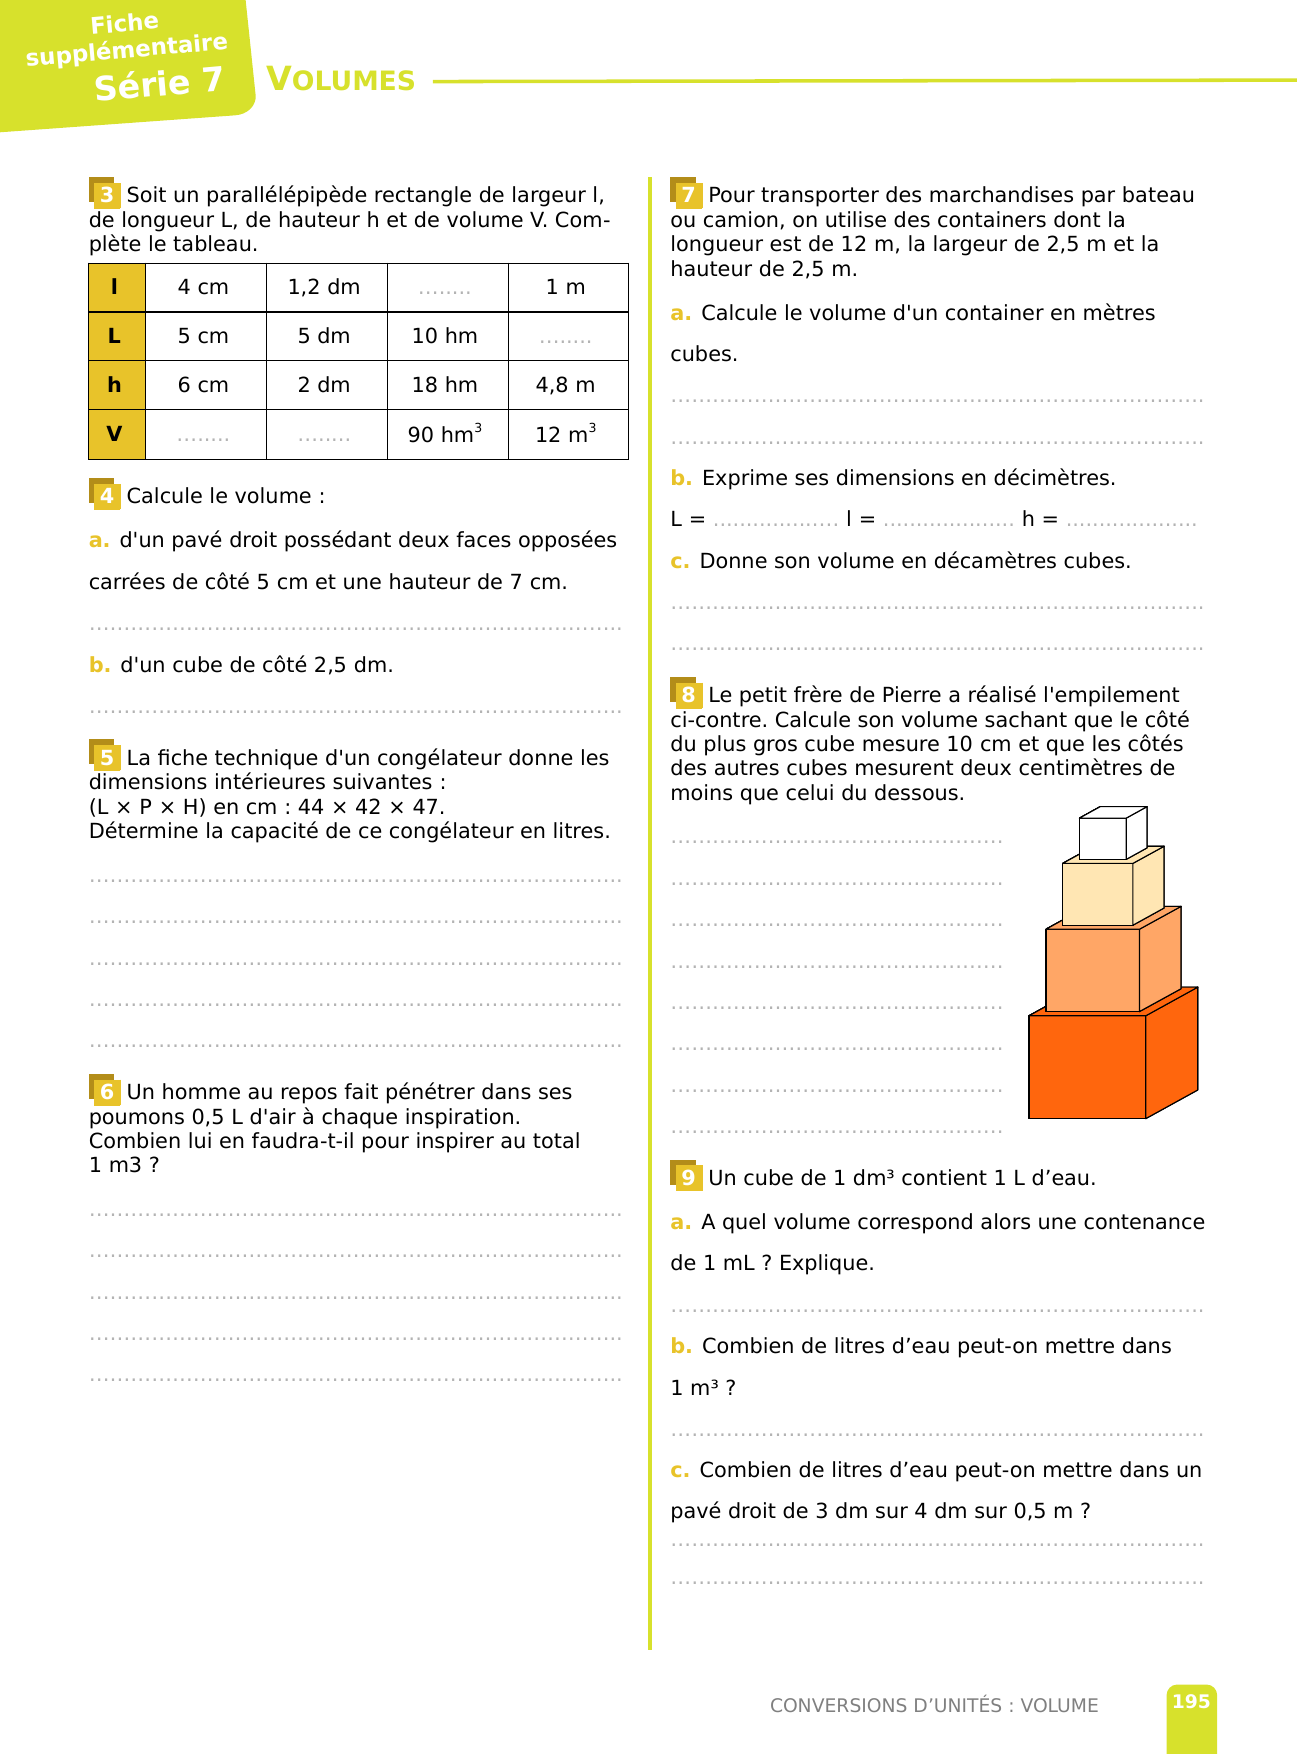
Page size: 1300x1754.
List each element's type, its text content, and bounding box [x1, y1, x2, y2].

table_cell 4,8 m [509, 361, 628, 409]
table_cell 5 dm [267, 313, 387, 360]
list Combien de litres d’eau peut-on mettre dans 1 m³ ? [670, 1321, 1211, 1403]
list ………………………………………………………………….. [670, 1552, 1211, 1593]
text ………………………………………… [670, 935, 1045, 976]
list Exprime ses dimensions en décimètres. [670, 452, 1211, 494]
table_cell 18 hm [388, 361, 508, 409]
text ………………………………………………………………….. [670, 1279, 1211, 1321]
list ………………………………………………………………….. [670, 411, 1211, 452]
subtitle Le petit frère de Pierre a réalisé l'empilement ci‑contre. Calcule son volume sachant que le côté du plus gros cube mesure 10 cm et que les côtés des autres cubes mesurent deux centimètres de moins que celui du dessous. [670, 677, 1211, 805]
list ………………………………………………………………….. [88, 1225, 629, 1266]
table_header 1 m [509, 264, 628, 311]
text ………………………………………… [670, 811, 1089, 852]
list Combien de litres d’eau peut-on mettre dans un pavé droit de 3 dm sur 4 dm sur 0,5 m ? [670, 1444, 1211, 1527]
table_header 1,2 dm [267, 264, 387, 311]
text ………………………………………… [670, 1018, 1028, 1059]
table_cell 90 hm3 [388, 410, 508, 459]
list ………………………………………………………………….. [88, 680, 629, 722]
table_header 4 cm [146, 264, 266, 311]
table_cell 6 cm [146, 361, 266, 409]
list ………………………………………………………………….. [88, 932, 629, 973]
subtitle Un homme au repos fait pénétrer dans ses poumons 0,5 L d'air à chaque inspiration. Combien lui en faudra‑t‑il pour inspirer au total 1 m3 ? [88, 1074, 629, 1177]
text [1165, 852, 1211, 894]
list ………………………………………………………………….. [88, 1349, 629, 1390]
text [1199, 1018, 1211, 1059]
table_cell V [89, 410, 145, 459]
list ………………………………………………………………….. [670, 576, 1211, 618]
table_cell 2 dm [267, 361, 387, 409]
subtitle La fiche technique d'un congélateur donne les dimensions intérieures suivantes : (L × P × H) en cm : 44 × 42 × 47. Détermine la capacité de ce congélateur en litres. [88, 739, 629, 843]
text ………………………………………… [670, 976, 1045, 1018]
list ………………………………………………………………….. [88, 1014, 629, 1056]
table_cell …..... [509, 313, 628, 360]
text [1182, 935, 1211, 976]
text ………………………………………… [670, 1100, 1211, 1142]
table_cell L [89, 313, 145, 360]
text ………………………………………… [670, 852, 1079, 894]
table_header l [89, 264, 145, 311]
table_header …..... [388, 264, 508, 311]
table_cell 12 m3 [509, 410, 628, 459]
list L = ................… l = .................... h = .................... [670, 494, 1211, 535]
list d'un pavé droit possédant deux faces opposées carrées de côté 5 cm et une hauteur de 7 cm. [88, 515, 629, 598]
text ………………………………………… [670, 894, 1062, 935]
subtitle Calcule le volume : [114, 478, 629, 509]
text ………………………………………… [670, 1059, 1028, 1100]
table_cell 10 hm [388, 313, 508, 360]
text [1165, 894, 1211, 935]
text ………………………………………………………………….. [670, 1403, 1211, 1444]
list ………………………………………………………………….. [88, 849, 629, 891]
table_cell h [89, 361, 145, 409]
table_cell …..... [267, 410, 387, 459]
text [1182, 976, 1211, 1018]
list Calcule le volume d'un container en mètres cubes. [670, 287, 1211, 370]
list ………………………………………………………………….. [88, 1266, 629, 1307]
list ………………………………………………………………….. [88, 1307, 629, 1349]
text [1148, 811, 1211, 852]
list ………………………………………………………………….. [670, 370, 1211, 411]
subtitle Un cube de 1 dm³ contient 1 L d’eau. [670, 1159, 1211, 1191]
text [1183, 1059, 1211, 1100]
list ………………………………………………………………….. [670, 618, 1211, 659]
list Donne son volume en décamètres cubes. [670, 535, 1211, 576]
list ………………………………………………………………….. [88, 1183, 629, 1225]
list ………………………………………………………………….. [88, 973, 629, 1014]
subtitle Pour transporter des marchandises par ba­teau ou camion, on utilise des containers dont la longueur est de 12 m, la largeur de 2,5 m et la hauteur de 2,5 m. [670, 177, 1211, 281]
text ………………………………………………………………….. [670, 1527, 1211, 1552]
list ………………………………………………………………….. [88, 598, 629, 639]
table_cell 5 cm [146, 313, 266, 360]
table_cell …..... [146, 410, 266, 459]
list d'un cube de côté 2,5 dm. [88, 639, 629, 680]
subtitle Soit un parallélépipède rectangle de largeur l, de longueur L, de hauteur h et de volume V. Com­plète le tableau. [88, 177, 629, 257]
list ………………………………………………………………….. [88, 891, 629, 932]
list A quel volume correspond alors une contenance de 1 mL ? Explique. [670, 1196, 1211, 1279]
